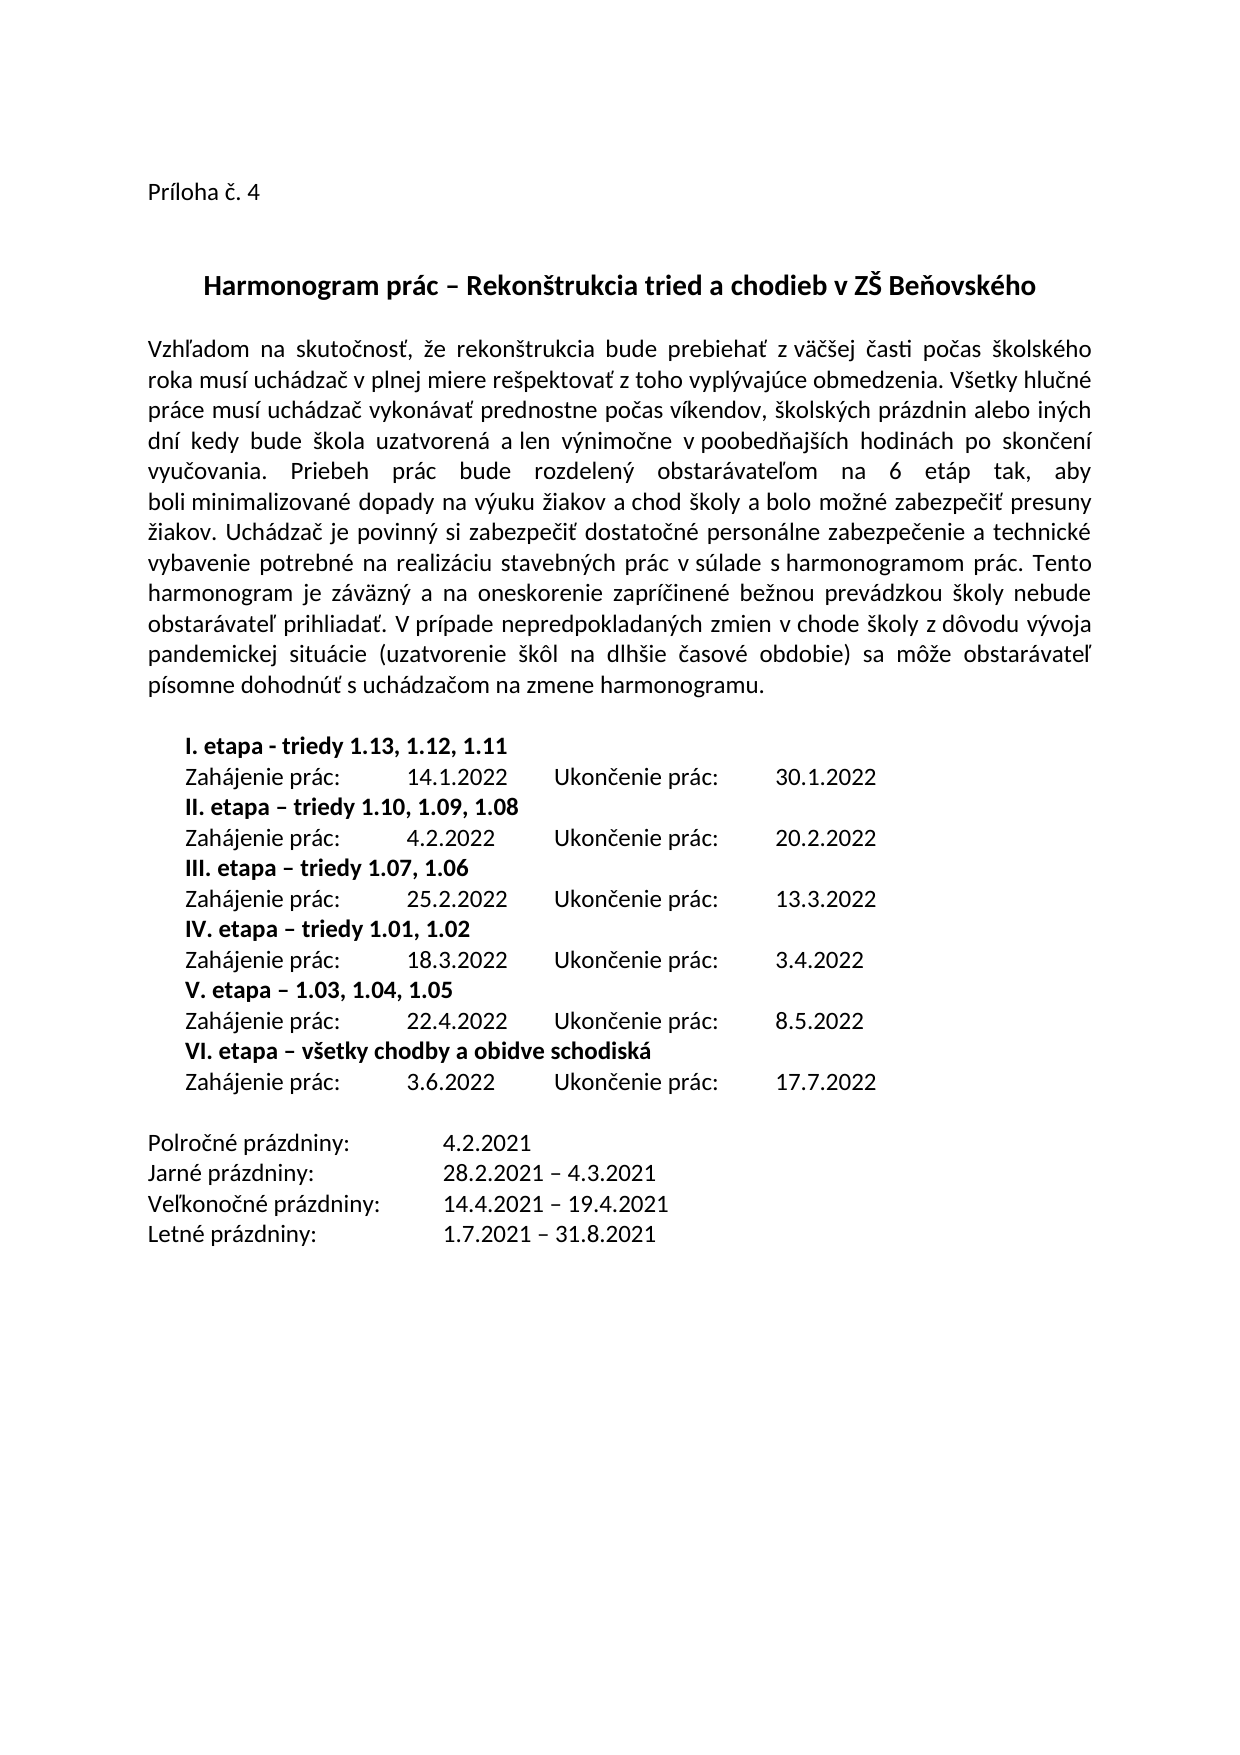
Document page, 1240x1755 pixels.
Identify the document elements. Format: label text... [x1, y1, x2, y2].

text Veľkonočné prázdniny: 14.4.2021 – 19.4.2021 [148, 1188, 1092, 1218]
text II. etapa – triedy 1.10, 1.09, 1.08 [185, 791, 1092, 822]
text Letné prázdniny: 1.7.2021 – 31.8.2021 [148, 1218, 1092, 1249]
text Polročné prázdniny: 4.2.2021 [148, 1127, 1092, 1157]
text V. etapa – 1.03, 1.04, 1.05 [185, 974, 1092, 1005]
text Zahájenie prác: 4.2.2022 Ukončenie prác: 20.2.2022 [185, 822, 1092, 852]
text Zahájenie prác: 3.6.2022 Ukončenie prác: 17.7.2022 [185, 1066, 1092, 1096]
text Vzhľadom na skutočnosť, že rekonštrukcia bude prebiehať z väčšej časti počas školského roka musí uchádzač v plnej miere rešpektovať z toho vyplývajúce obmedzenia. Všetky hlučné práce musí uchádzač vykonávať prednostne počas víkendov, školských prázdnin alebo iných dní kedy bude škola uzatvorená a len výnimočne v poobedňajších hodinách po skončení vyučovania. Priebeh prác bude rozdelený obstarávateľom na 6 etáp tak, aby boli minimalizované dopady na výuku žiakov a chod školy a bolo možné zabezpečiť presuny žiakov. Uchádzač je povinný si zabezpečiť dostatočné personálne zabezpečenie a technické vybavenie potrebné na realizáciu stavebných prác v súlade s harmonogramom prác. Tento harmonogram je záväzný a na oneskorenie zapríčinené bežnou prevádzkou školy nebude obstarávateľ prihliadať. V prípade nepredpokladaných zmien v chode školy z dôvodu vývoja pandemickej situácie (uzatvorenie škôl na dlhšie časové obdobie) sa môže obstarávateľ písomne dohodnúť s uchádzačom na zmene harmonogramu. [148, 333, 1092, 699]
text Harmonogram prác – Rekonštrukcia tried a chodieb v ZŠ Beňovského [148, 267, 1092, 303]
text Jarné prázdniny: 28.2.2021 – 4.3.2021 [148, 1157, 1092, 1188]
text I. etapa - triedy 1.13, 1.12, 1.11 [185, 730, 1092, 761]
text Zahájenie prác: 14.1.2022 Ukončenie prác: 30.1.2022 [185, 761, 1092, 791]
text VI. etapa – všetky chodby a obidve schodiská [185, 1035, 1092, 1066]
text III. etapa – triedy 1.07, 1.06 [185, 852, 1092, 883]
text Zahájenie prác: 18.3.2022 Ukončenie prác: 3.4.2022 [185, 944, 1092, 974]
text IV. etapa – triedy 1.01, 1.02 [185, 913, 1092, 944]
text Zahájenie prác: 25.2.2022 Ukončenie prác: 13.3.2022 [185, 883, 1092, 913]
text Zahájenie prác: 22.4.2022 Ukončenie prác: 8.5.2022 [185, 1005, 1092, 1035]
text Príloha č. 4 [148, 176, 1092, 206]
